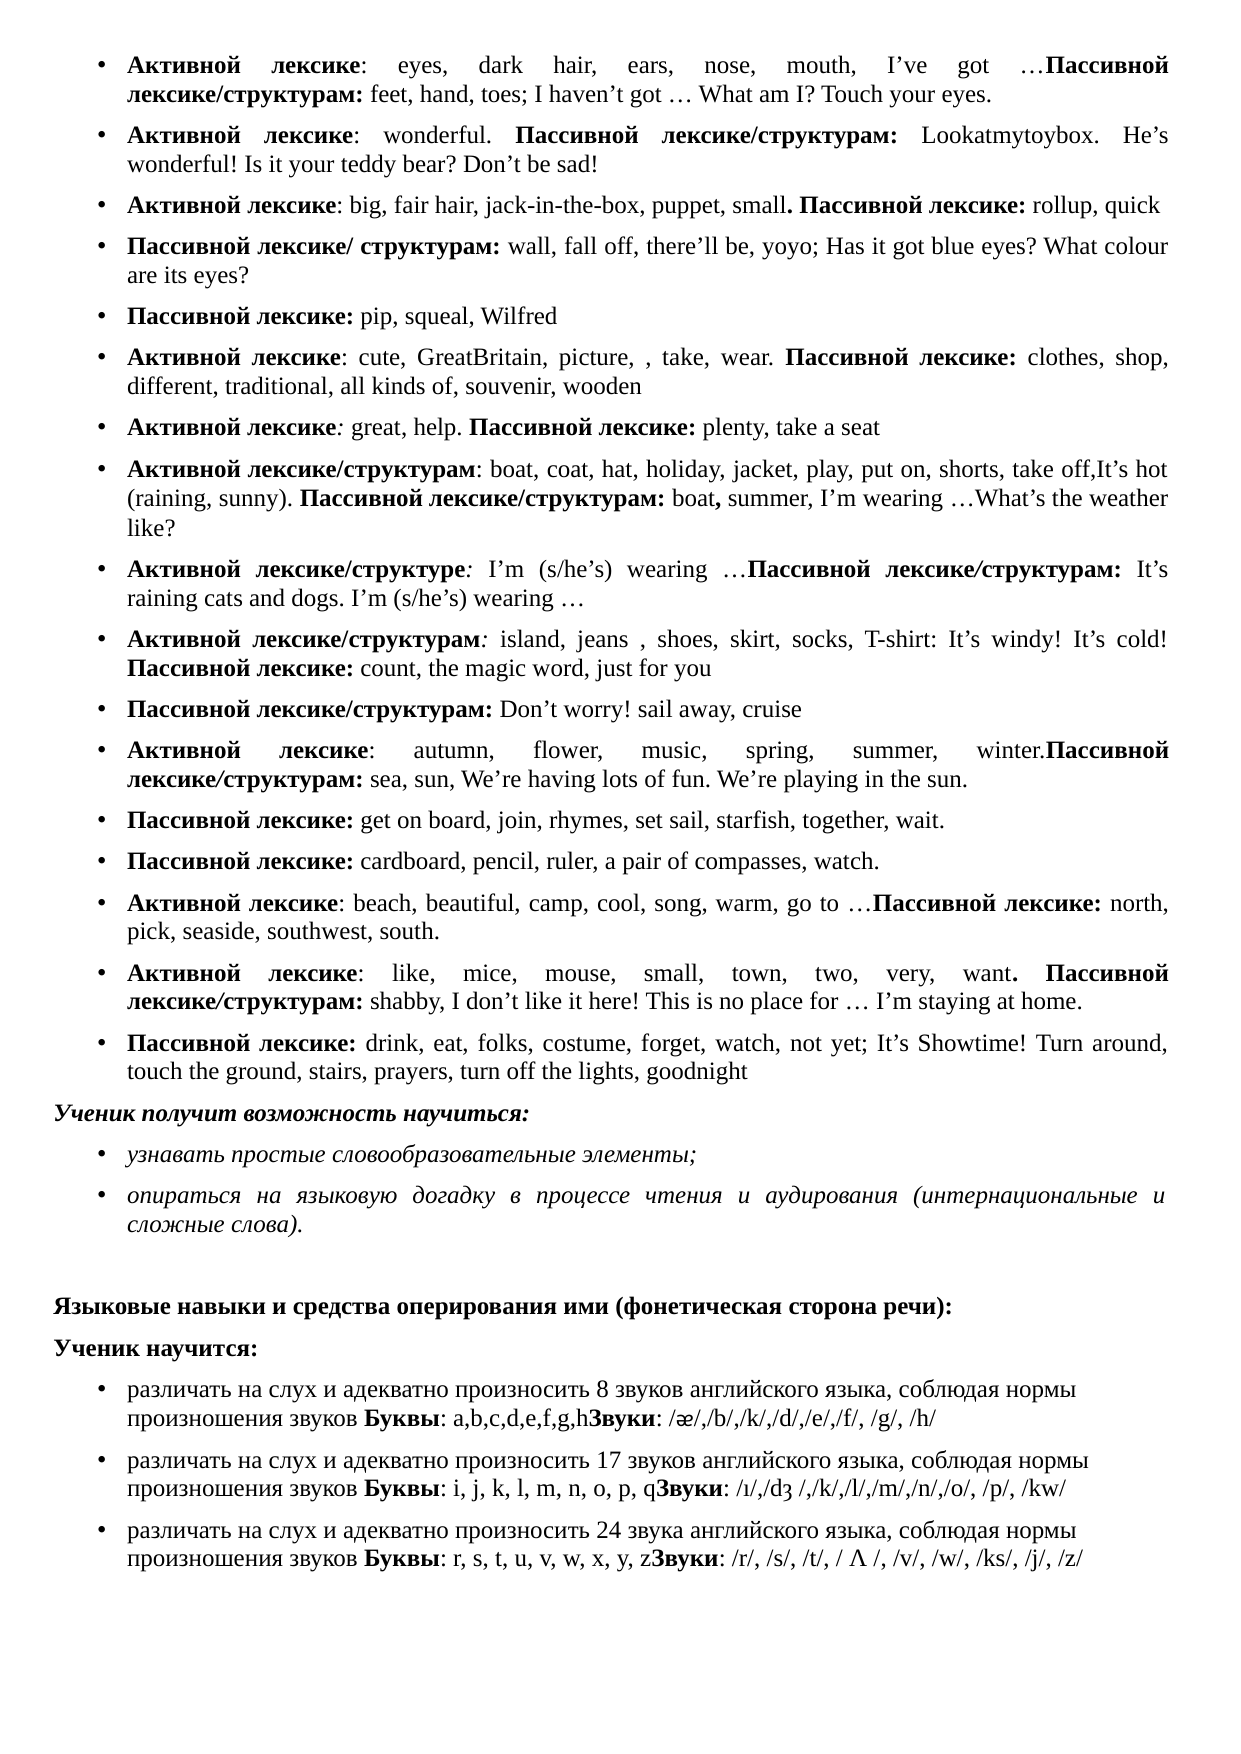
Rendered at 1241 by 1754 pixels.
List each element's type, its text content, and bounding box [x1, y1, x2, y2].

list Пассивной лексике: cardboard, pencil, ruler, a pair of compasses, watch. [97, 846, 1169, 875]
list узнавать простые словообразовательные элементы; [97, 1139, 1169, 1168]
list различать на слух и адекватно произносить 17 звуков английского языка, соблюдая нормы произношения звуков Буквы: i, j, k, l, m, n, o, p, qЗвуки: /ı/,/dȝ /,/k/,/l/,/m/,/n/,/o/, /p/, /kw/ [97, 1445, 1169, 1502]
list Пассивной лексике/структурам: Don’t worry! sail away, cruise [97, 694, 1169, 723]
list Активной лексике: autumn, flower, music, spring, summer, winter.Пассивной лексике/структурам: sea, sun, We’re having lots of fun. We’re playing in the sun. [97, 735, 1169, 793]
list Пассивной лексике: drink, eat, folks, costume, forget, watch, not yet; It’s Showtime! Turn around, touch the ground, stairs, prayers, turn off the lights, goodnight [97, 1028, 1169, 1085]
list Активной лексике: eyes, dark hair, ears, nose, mouth, I’ve got …Пассивной лексике/структурам: feet, hand, toes; I haven’t got … What am I? Touch your eyes. [97, 50, 1169, 107]
list опираться на языковую догадку в процессе чтения и аудирования (интернациональные и сложные слова). [97, 1180, 1169, 1238]
list различать на слух и адекватно произносить 24 звука английского языка, соблюдая нормы произношения звуков Буквы: r, s, t, u, v, w, x, y, zЗвуки: /r/, /s/, /t/, / Ʌ /, /v/, /w/, /ks/, /j/, /z/ [97, 1515, 1169, 1572]
list Активной лексике: beach, beautiful, сamp, cool, song, warm, go to …Пассивной лексике: north, pick, seaside, southwest, south. [97, 888, 1169, 945]
list Пассивной лексике: pip, squeal, Wilfred [97, 301, 1169, 330]
list Активной лексике: great, help. Пассивной лексике: plenty, take a seat [97, 412, 1169, 441]
list Активной лексике: cute, GreatBritain, picture, , take, wear. Пассивной лексике: clothes, shop, different, traditional, all kinds of, souvenir, wooden [97, 342, 1169, 400]
list Активной лексике: wonderful. Пассивной лексике/структурам: Lookatmytoybox. He’s wonderful! Is it your teddy bear? Don’t be sad! [97, 120, 1169, 177]
text Языковые навыки и средства оперирования ими (фонетическая сторона речи): [53, 1291, 1169, 1320]
list различать на слух и адекватно произносить 8 звуков английского языка, соблюдая нормы произношения звуков Буквы: a,b,c,d,e,f,g,hЗвуки: /ᴂ/,/b/,/k/,/d/,/e/,/f/, /g/, /h/ [97, 1374, 1169, 1432]
list Пассивной лексике: get on board, join, rhymes, set sail, starfish, together, wait. [97, 805, 1169, 834]
text Ученик получит возможность научиться: [53, 1098, 1169, 1126]
list Активной лексике/структурам: island, jeans , shoes, skirt, socks, T-shirt: It’s windy! It’s cold! Пассивной лексике: count, the magic word, just for you [97, 624, 1169, 681]
list Активной лексике/структуре: I’m (s/he’s) wearing …Пассивной лексике/структурам: It’s raining cats and dogs. I’m (s/he’s) wearing … [97, 554, 1169, 611]
text Ученик научится: [53, 1333, 1169, 1361]
list Пассивной лексике/ структурам: wall, fall off, there’ll be, yoyo; Has it got blue eyes? What colour are its eyes? [97, 231, 1169, 289]
list Активной лексике: big, fair hair, jack-in-the-box, puppet, small. Пассивной лексике: rollup, quick [97, 190, 1169, 219]
list Активной лексике: like, mice, mouse, small, town, two, very, want. Пассивной лексике/структурам: shabby, I don’t like it here! This is no place for … I’m staying at home. [97, 958, 1169, 1015]
list Активной лексике/структурам: boat, coat, hat, holiday, jacket, play, put on, shorts, take off,It’s hot (raining, sunny). Пассивной лексике/структурам: boat, summer, I’m wearing …What’s the weather like? [97, 454, 1169, 541]
